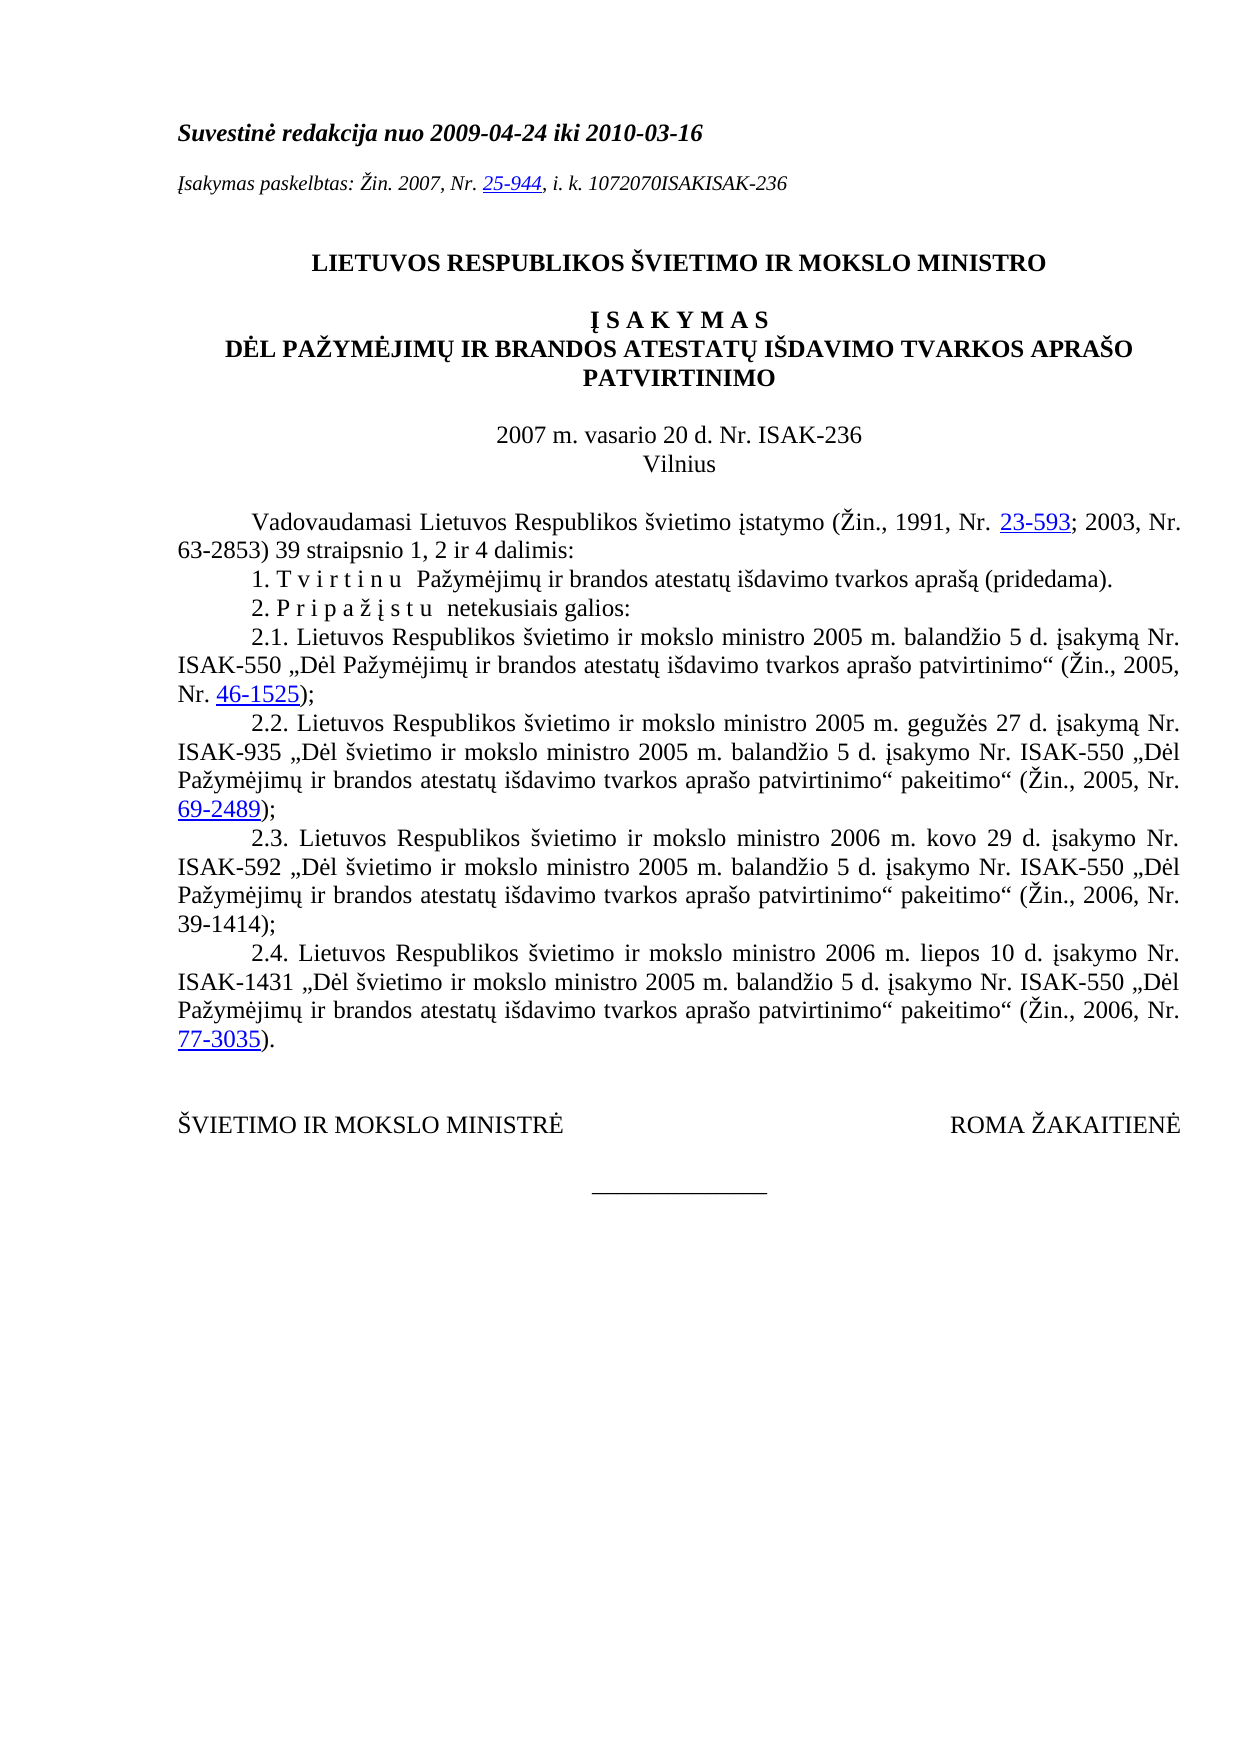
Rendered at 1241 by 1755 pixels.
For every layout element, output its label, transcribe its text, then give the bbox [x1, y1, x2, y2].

text 2.1. Lietuvos Respublikos švietimo ir mokslo ministro 2005 m. balandžio 5 d. įsakymą Nr. ISAK-550 „Dėl Pažymėjimų ir brandos atestatų išdavimo tvarkos aprašo patvirtinimo“ (Žin., 2005, Nr. 46-1525); [177, 622, 1181, 708]
text 2.3. Lietuvos Respublikos švietimo ir mokslo ministro 2006 m. kovo 29 d. įsakymo Nr. ISAK-592 „Dėl švietimo ir mokslo ministro 2005 m. balandžio 5 d. įsakymo Nr. ISAK-550 „Dėl Pažymėjimų ir brandos atestatų išdavimo tvarkos aprašo patvirtinimo“ pakeitimo“ (Žin., 2006, Nr. 39-1414); [177, 823, 1181, 938]
text 2. Pripažįstu netekusiais galios: [177, 593, 1181, 622]
text ______________ [177, 1168, 1181, 1197]
text 2.4. Lietuvos Respublikos švietimo ir mokslo ministro 2006 m. liepos 10 d. įsakymo Nr. ISAK-1431 „Dėl švietimo ir mokslo ministro 2005 m. balandžio 5 d. įsakymo Nr. ISAK-550 „Dėl Pažymėjimų ir brandos atestatų išdavimo tvarkos aprašo patvirtinimo“ pakeitimo“ (Žin., 2006, Nr. 77-3035). [177, 938, 1181, 1053]
text Vadovaudamasi Lietuvos Respublikos švietimo įstatymo (Žin., 1991, Nr. 23-593; 2003, Nr. 63-2853) 39 straipsnio 1, 2 ir 4 dalimis: [177, 507, 1181, 564]
text Suvestinė redakcija nuo 2009-04-24 iki 2010-03-16 [177, 118, 1181, 147]
text 2.2. Lietuvos Respublikos švietimo ir mokslo ministro 2005 m. gegužės 27 d. įsakymą Nr. ISAK-935 „Dėl švietimo ir mokslo ministro 2005 m. balandžio 5 d. įsakymo Nr. ISAK-550 „Dėl Pažymėjimų ir brandos atestatų išdavimo tvarkos aprašo patvirtinimo“ pakeitimo“ (Žin., 2005, Nr. 69-2489); [177, 708, 1181, 823]
text Įsakymas paskelbtas: Žin. 2007, Nr. 25-944, i. k. 1072070ISAKISAK-236 [177, 171, 1181, 195]
text ŠVIETIMO IR MOKSLO MINISTRĖ ROMA ŽAKAITIENĖ [177, 1110, 1181, 1139]
text DĖL PAŽYMĖJIMŲ IR BRANDOS ATESTATŲ IŠDAVIMO TVARKOS APRAŠO PATVIRTINIMO [177, 334, 1181, 392]
text Į S A K Y M A S [177, 305, 1181, 334]
text LIETUVOS RESPUBLIKOS ŠVIETIMO IR MOKSLO MINISTRO [177, 248, 1181, 277]
text Vilnius [177, 449, 1181, 478]
text 1. Tvirtinu Pažymėjimų ir brandos atestatų išdavimo tvarkos aprašą (pridedama). [177, 564, 1181, 593]
text 2007 m. vasario 20 d. Nr. ISAK-236 [177, 420, 1181, 449]
